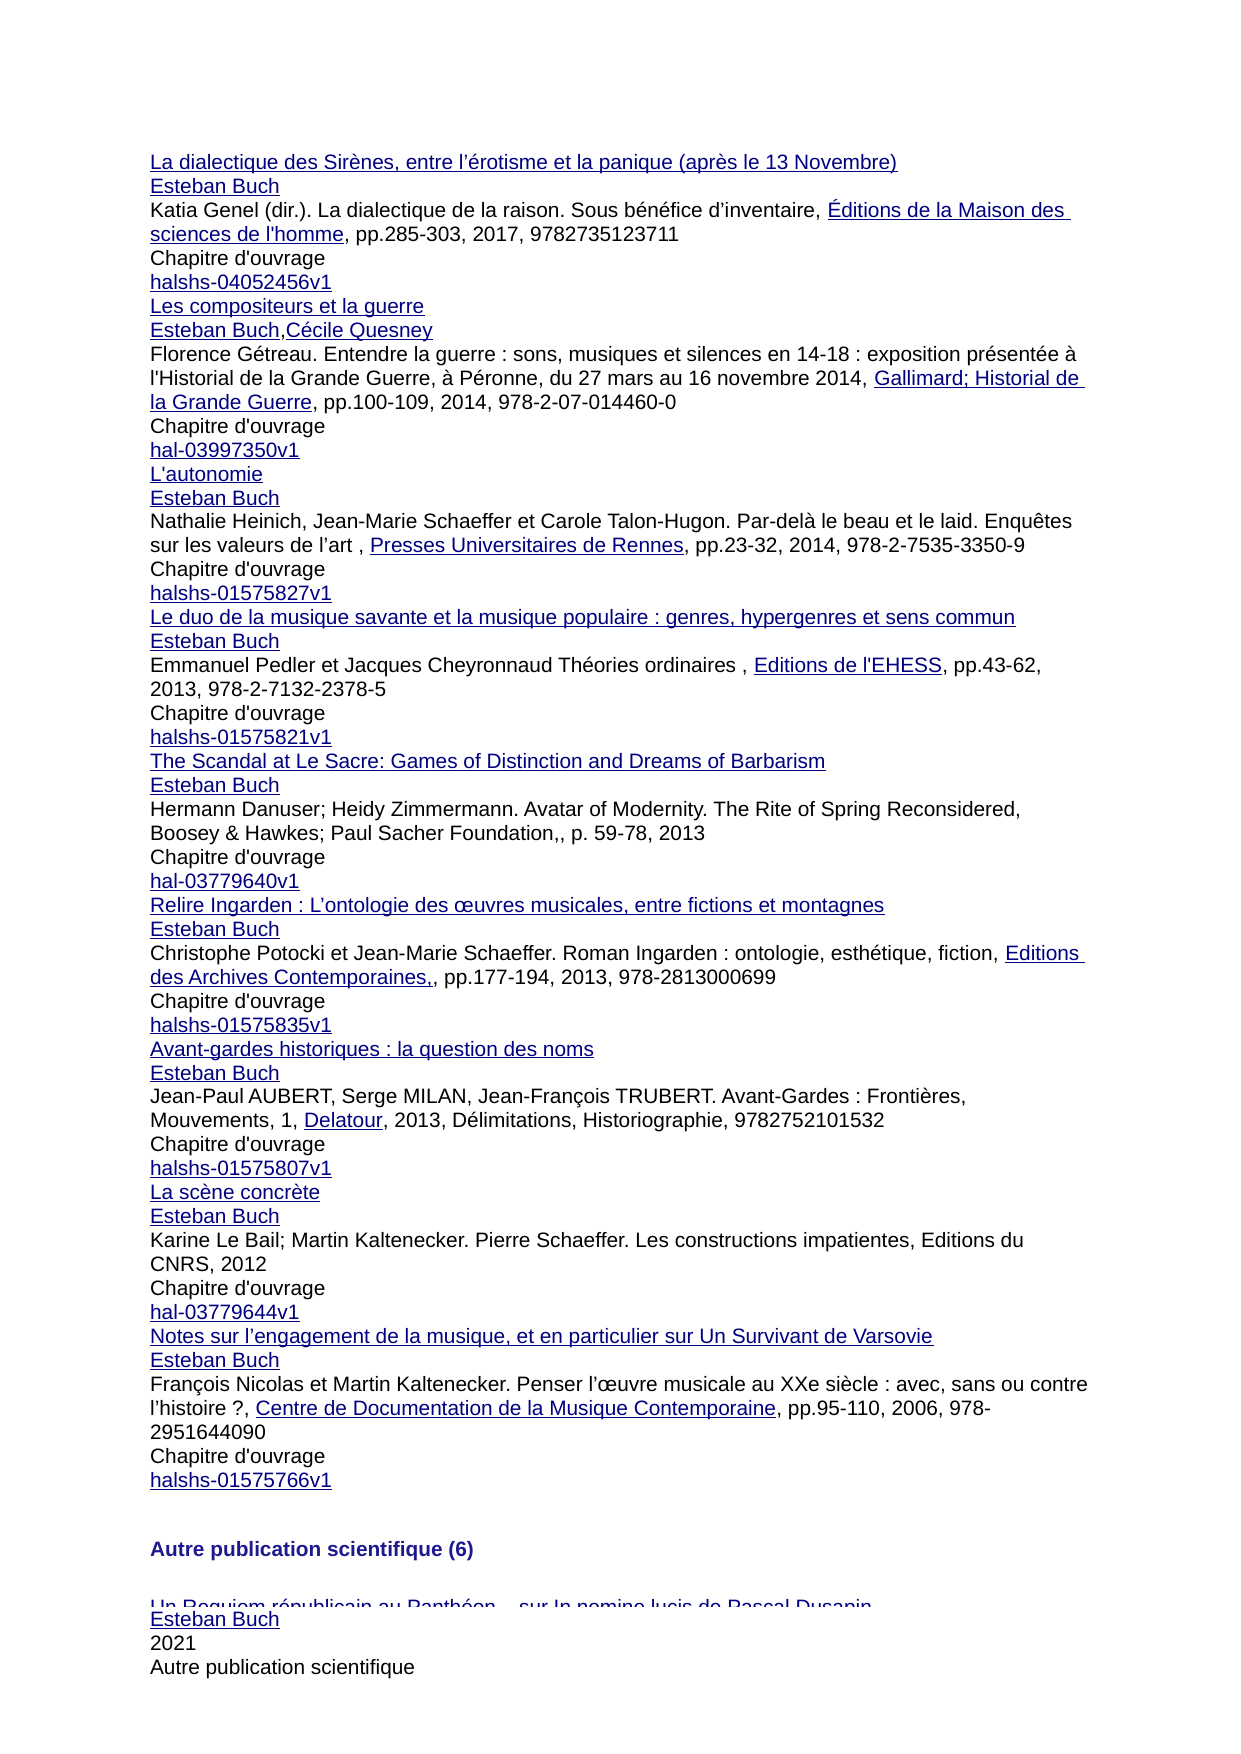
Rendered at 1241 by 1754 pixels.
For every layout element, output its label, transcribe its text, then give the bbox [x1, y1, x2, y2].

table_cell La scène concrète Esteban Buch Karine Le Bail; Martin Kaltenecker. Pierre Schaeffer. Les constructions impatientes, Editions du CNRS, 2012 Chapitre d'ouvrage hal-03779644v1 [150, 1180, 1090, 1324]
table_cell Les compositeurs et la guerre Esteban Buch,Cécile Quesney Florence Gétreau. Entendre la guerre : sons, musiques et silences en 14-18 : exposition présentée à l'Historial de la Grande Guerre, à Péronne, du 27 mars au 16 novembre 2014, Gallimard; Historial de la Grande Guerre, pp.100-109, 2014, 978-2-07-014460-0 Chapitre d'ouvrage hal-03997350v1 [150, 294, 1090, 461]
table_header Un Requiem républicain au Panthéon – sur In nomine lucis de Pascal Dusapin Esteban Buch 2021 Autre publication scientifique [150, 1595, 1090, 1679]
table_cell Notes sur l’engagement de la musique, et en particulier sur Un Survivant de Varsovie Esteban Buch François Nicolas et Martin Kaltenecker. Penser l’œuvre musicale au XXe siècle : avec, sans ou contre l’histoire ?, Centre de Documentation de la Musique Contemporaine, pp.95-110, 2006, 978-2951644090 Chapitre d'ouvrage halshs-01575766v1 [150, 1324, 1090, 1492]
table_cell Le duo de la musique savante et la musique populaire : genres, hypergenres et sens commun Esteban Buch Emmanuel Pedler et Jacques Cheyronnaud Théories ordinaires , Editions de l'EHESS, pp.43-62, 2013, 978-2-7132-2378-5 Chapitre d'ouvrage halshs-01575821v1 [150, 605, 1090, 749]
table_cell The Scandal at Le Sacre: Games of Distinction and Dreams of Barbarism Esteban Buch Hermann Danuser; Heidy Zimmermann. Avatar of Modernity. The Rite of Spring Reconsidered, Boosey & Hawkes; Paul Sacher Foundation,, p. 59-78, 2013 Chapitre d'ouvrage hal-03779640v1 [150, 749, 1090, 893]
table_cell Relire Ingarden : L’ontologie des œuvres musicales, entre fictions et montagnes Esteban Buch Christophe Potocki et Jean-Marie Schaeffer. Roman Ingarden : ontologie, esthétique, fiction, Editions des Archives Contemporaines,, pp.177-194, 2013, 978-2813000699 Chapitre d'ouvrage halshs-01575835v1 [150, 893, 1090, 1036]
table_cell La dialectique des Sirènes, entre l’érotisme et la panique (après le 13 Novembre) Esteban Buch Katia Genel (dir.). La dialectique de la raison. Sous bénéfice d’inventaire, Éditions de la Maison des sciences de l'homme, pp.285-303, 2017, 9782735123711 Chapitre d'ouvrage halshs-04052456v1 [150, 150, 1090, 294]
table_cell L'autonomie Esteban Buch Nathalie Heinich, Jean-Marie Schaeffer et Carole Talon-Hugon. Par-delà le beau et le laid. Enquêtes sur les valeurs de l’art , Presses Universitaires de Rennes, pp.23-32, 2014, 978-2-7535-3350-9 Chapitre d'ouvrage halshs-01575827v1 [150, 461, 1090, 605]
subtitle Autre publication scientifique (6) [150, 1536, 1090, 1560]
table_cell Avant-gardes historiques : la question des noms Esteban Buch Jean-Paul AUBERT, Serge MILAN, Jean-François TRUBERT. Avant-Gardes : Frontières, Mouvements, 1, Delatour, 2013, Délimitations, Historiographie, 9782752101532 Chapitre d'ouvrage halshs-01575807v1 [150, 1036, 1090, 1180]
